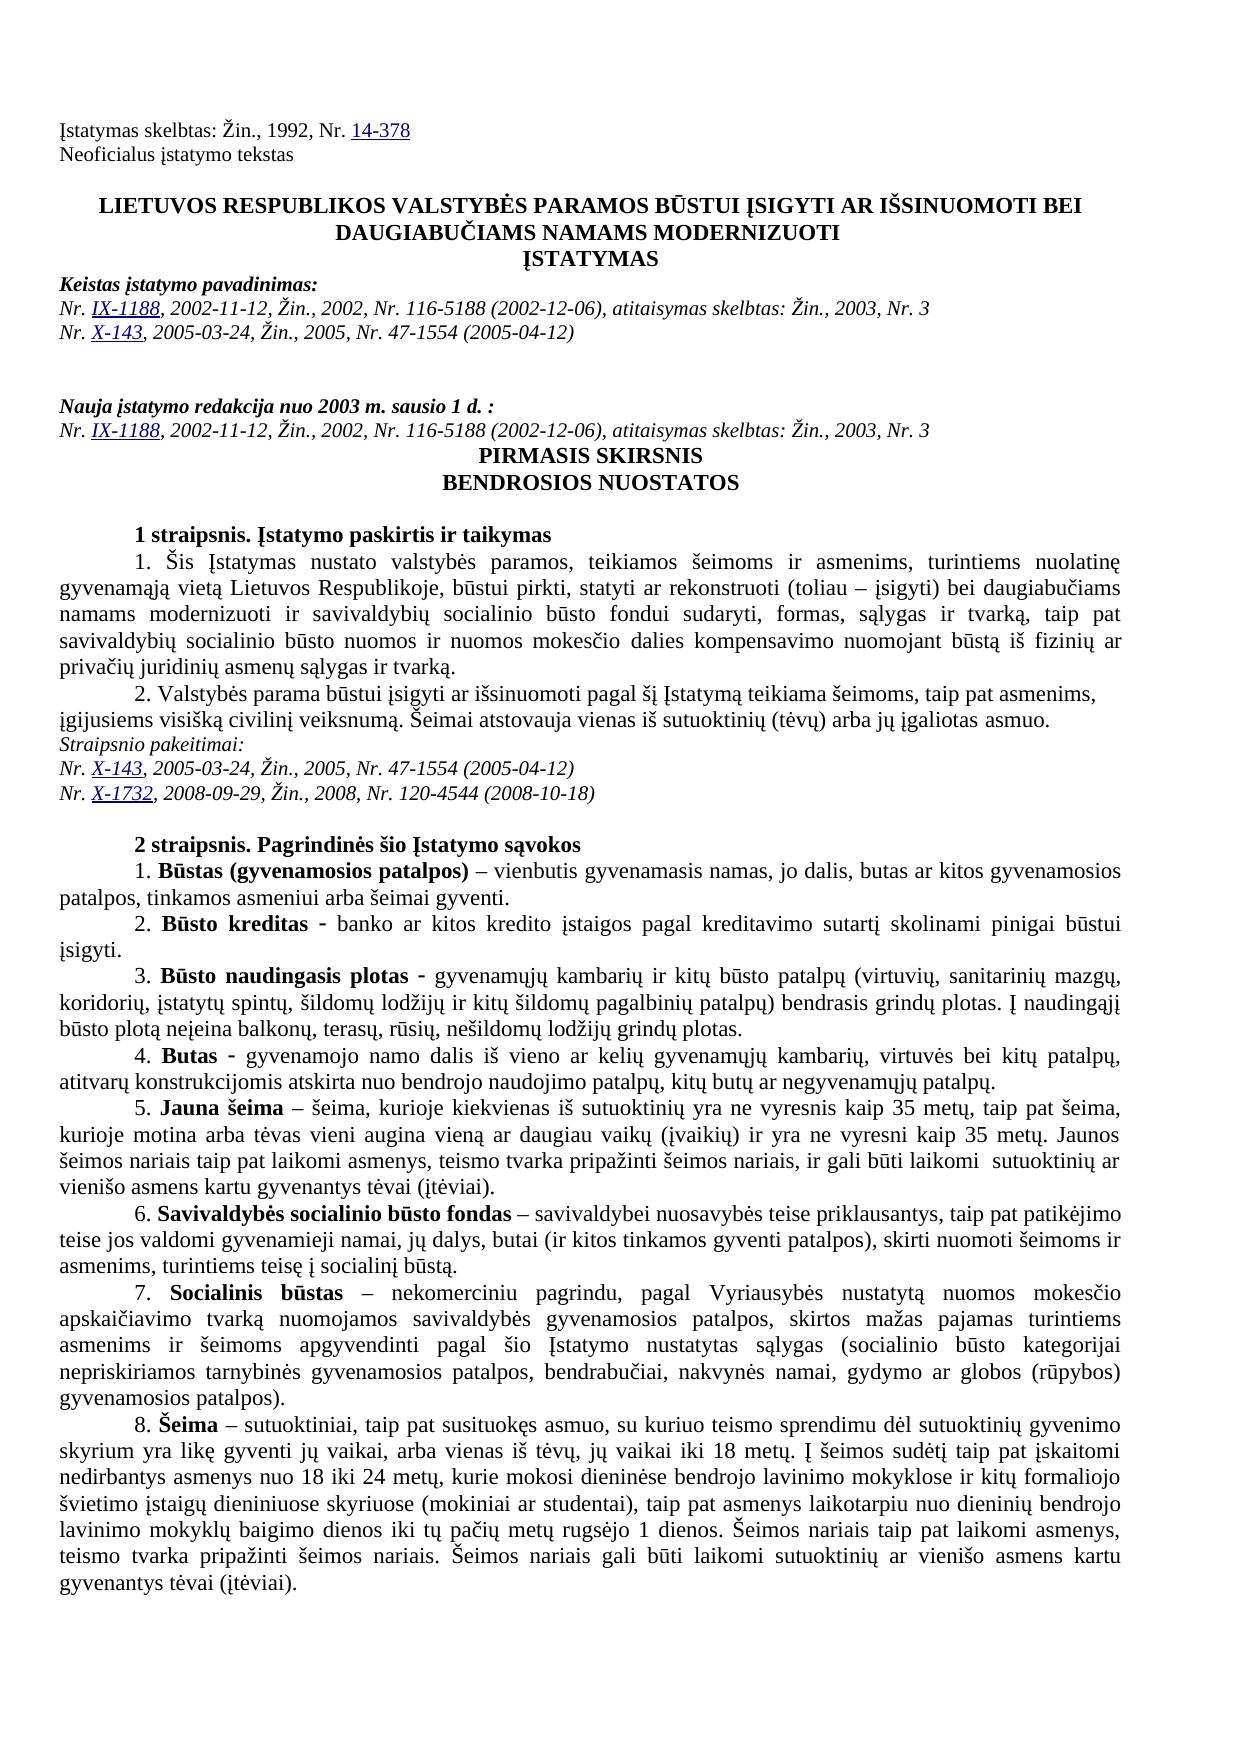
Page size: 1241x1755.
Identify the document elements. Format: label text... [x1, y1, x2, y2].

text 2. Valstybės parama būstui įsigyti ar išsinuomoti pagal šį Įstatymą teikiama šeimoms, taip pat asmenims, įgijusiems visišką civilinį veiksnumą. Šeimai atstovauja vienas iš sutuoktinių (tėvų) arba jų įgaliotas asmuo. [59, 679, 1122, 732]
text įstatymas [59, 245, 1122, 272]
text 1. Šis Įstatymas nustato valstybės paramos, teikiamos šeimoms ir asmenims, turintiems nuolatinę gyvenamąją vietą Lietuvos Respublikoje, būstui pirkti, statyti ar rekonstruoti (toliau – įsigyti) bei daugiabučiams namams modernizuoti ir savivaldybių socialinio būsto fondui sudaryti, formas, sąlygas ir tvarką, taip pat savivaldybių socialinio būsto nuomos ir nuomos mokesčio dalies kompensavimo nuomojant būstą iš fizinių ar privačių juridinių asmenų sąlygas ir tvarką. [59, 548, 1122, 679]
text Nr. X-143, 2005-03-24, Žin., 2005, Nr. 47-1554 (2005-04-12) [59, 320, 1122, 344]
text Nr. IX-1188, 2002-11-12, Žin., 2002, Nr. 116-5188 (2002-12-06), atitaisymas skelbtas: Žin., 2003, Nr. 3 [59, 418, 1122, 442]
text 1 straipsnis. Įstatymo paskirtis ir taikymas [59, 521, 1122, 548]
subtitle BENDROSIOS NUOSTATOS [59, 469, 1122, 495]
text 5. Jauna šeima – šeima, kurioje kiekvienas iš sutuoktinių yra ne vyresnis kaip 35 metų, taip pat šeima, kurioje motina arba tėvas vieni augina vieną ar daugiau vaikų (įvaikių) ir yra ne vyresni kaip 35 metų. Jaunos šeimos nariais taip pat laikomi asmenys, teismo tvarka pripažinti šeimos nariais, ir gali būti laikomi sutuoktinių ar vienišo asmens kartu gyvenantys tėvai (įtėviai). [59, 1094, 1122, 1200]
text 1. Būstas (gyvenamosios patalpos) – vienbutis gyvenamasis namas, jo dalis, butas ar kitos gyvenamosios patalpos, tinkamos asmeniui arba šeimai gyventi. [59, 857, 1122, 910]
text 3. Būsto naudingasis plotas  gyvenamųjų kambarių ir kitų būsto patalpų (virtuvių, sanitarinių mazgų, koridorių, įstatytų spintų, šildomų lodžijų ir kitų šildomų pagalbinių patalpų) bendrasis grindų plotas. Į naudingąjį būsto plotą neįeina balkonų, terasų, rūsių, nešildomų lodžijų grindų plotas. [59, 963, 1122, 1042]
text Nr. IX-1188, 2002-11-12, Žin., 2002, Nr. 116-5188 (2002-12-06), atitaisymas skelbtas: Žin., 2003, Nr. 3 [59, 296, 1122, 320]
text Įstatymas skelbtas: Žin., 1992, Nr. 14-378 [59, 118, 1122, 142]
text 6. Savivaldybės socialinio būsto fondas – savivaldybei nuosavybės teise priklausantys, taip pat patikėjimo teise jos valdomi gyvenamieji namai, jų dalys, butai (ir kitos tinkamos gyventi patalpos), skirti nuomoti šeimoms ir asmenims, turintiems teisę į socialinį būstą. [59, 1200, 1122, 1279]
subtitle PIRMASIS SKIRSNIS [59, 442, 1122, 469]
text 7. Socialinis būstas – nekomerciniu pagrindu, pagal Vyriausybės nustatytą nuomos mokesčio apskaičiavimo tvarką nuomojamos savivaldybės gyvenamosios patalpos, skirtos mažas pajamas turintiems asmenims ir šeimoms apgyvendinti pagal šio Įstatymo nustatytas sąlygas (socialinio būsto kategorijai nepriskiriamos tarnybinės gyvenamosios patalpos, bendrabučiai, nakvynės namai, gydymo ar globos (rūpybos) gyvenamosios patalpos). [59, 1279, 1122, 1411]
text Nr. X-1732, 2008-09-29, Žin., 2008, Nr. 120-4544 (2008-10-18) [59, 780, 1122, 804]
text 4. Butas  gyvenamojo namo dalis iš vieno ar kelių gyvenamųjų kambarių, virtuvės bei kitų patalpų, atitvarų konstrukcijomis atskirta nuo bendrojo naudojimo patalpų, kitų butų ar negyvenamųjų patalpų. [59, 1042, 1122, 1094]
text Straipsnio pakeitimai: [59, 732, 1122, 756]
text 2 straipsnis. Pagrindinės šio Įstatymo sąvokos [59, 831, 1122, 857]
text Neoficialus įstatymo tekstas [59, 142, 1122, 166]
text Lietuvos Respublikos valstybės paramos būstui įsigyti ar išsinuomoti bei daugiabučiams namams modernizuoti [59, 193, 1122, 245]
text Nauja įstatymo redakcija nuo 2003 m. sausio 1 d. : [59, 394, 1122, 418]
text Keistas įstatymo pavadinimas: [59, 272, 1122, 296]
text 8. Šeima – sutuoktiniai, taip pat susituokęs asmuo, su kuriuo teismo sprendimu dėl sutuoktinių gyvenimo skyrium yra likę gyventi jų vaikai, arba vienas iš tėvų, jų vaikai iki 18 metų. Į šeimos sudėtį taip pat įskaitomi nedirbantys asmenys nuo 18 iki 24 metų, kurie mokosi dieninėse bendrojo lavinimo mokyklose ir kitų formaliojo švietimo įstaigų dieniniuose skyriuose (mokiniai ar studentai), taip pat asmenys laikotarpiu nuo dieninių bendrojo lavinimo mokyklų baigimo dienos iki tų pačių metų rugsėjo 1 dienos. Šeimos nariais taip pat laikomi asmenys, teismo tvarka pripažinti šeimos nariais. Šeimos nariais gali būti laikomi sutuoktinių ar vienišo asmens kartu gyvenantys tėvai (įtėviai). [59, 1411, 1122, 1595]
text Nr. X-143, 2005-03-24, Žin., 2005, Nr. 47-1554 (2005-04-12) [59, 756, 1122, 780]
text 2. Būsto kreditas  banko ar kitos kredito įstaigos pagal kreditavimo sutartį skolinami pinigai būstui įsigyti. [59, 910, 1122, 963]
